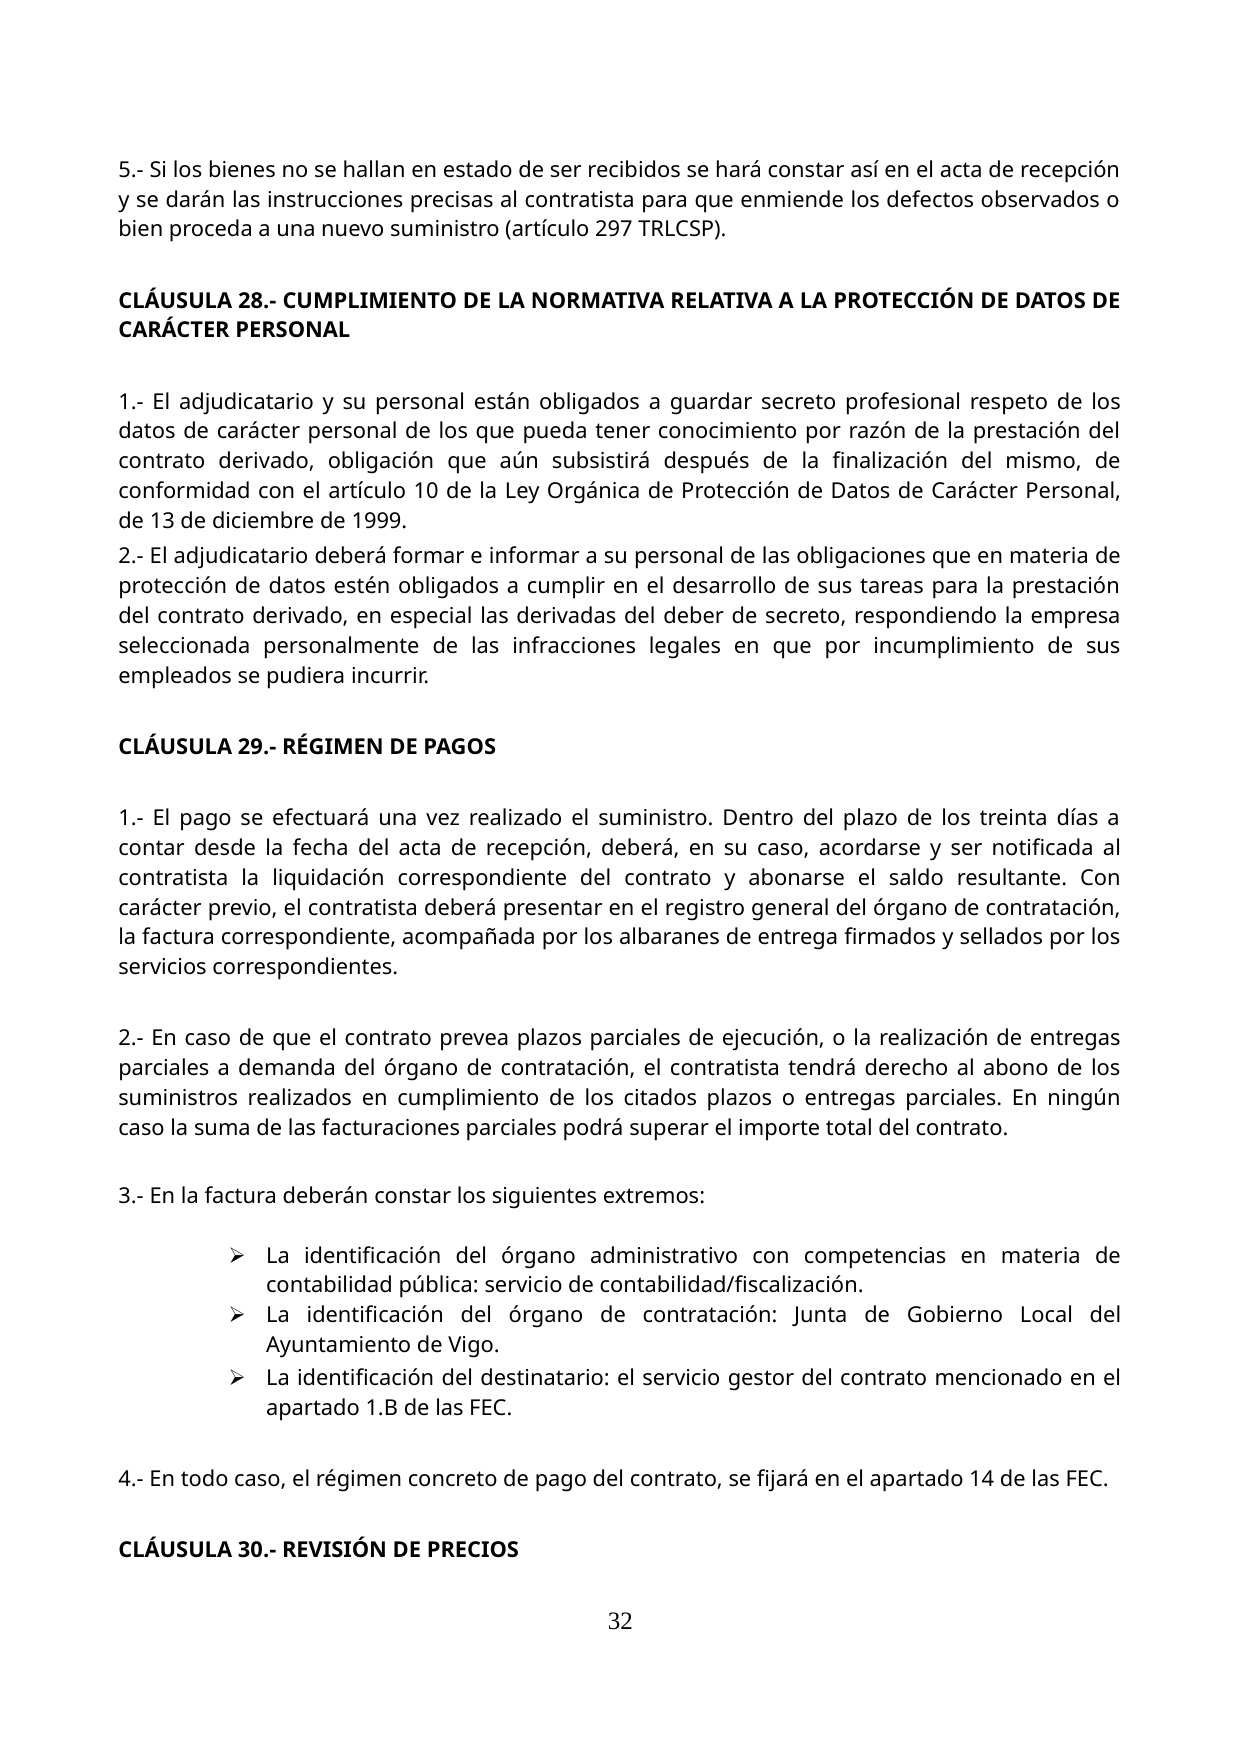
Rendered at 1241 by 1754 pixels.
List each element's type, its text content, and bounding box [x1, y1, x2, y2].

list La identificación del destinatario: el servicio gestor del contrato mencionado en el apartado 1.B de las FEC. [228, 1362, 1122, 1421]
text 5.- Si los bienes no se hallan en estado de ser recibidos se hará constar así en el acta de recepción y se darán las instrucciones precisas al contratista para que enmiende los defectos observados o bien proceda a una nuevo suministro (artículo 297 TRLCSP). [118, 154, 1122, 243]
text 2.- El adjudicatario deberá formar e informar a su personal de las obligaciones que en materia de protección de datos estén obligados a cumplir en el desarrollo de sus tareas para la prestación del contrato derivado, en especial las derivadas del deber de secreto, respondiendo la empresa seleccionada personalmente de las infracciones legales en que por incumplimiento de sus empleados se pudiera incurrir. [118, 540, 1122, 689]
text 3.- En la factura deberán constar los siguientes extremos: [118, 1180, 1122, 1210]
text 1.- El pago se efectuará una vez realizado el suministro. Dentro del plazo de los treinta días a contar desde la fecha del acta de recepción, deberá, en su caso, acordarse y ser notificada al contratista la liquidación correspondiente del contrato y abonarse el saldo resultante. Con carácter previo, el contratista deberá presentar en el registro general del órgano de contratación, la factura correspondiente, acompañada por los albaranes de entrega firmados y sellados por los servicios correspondientes. [118, 802, 1122, 981]
text CLÁUSULA 28.- CUMPLIMIENTO DE LA NORMATIVA RELATIVA A LA PROTECCIÓN DE DATOS DE CARÁCTER PERSONAL [118, 284, 1122, 344]
text CLÁUSULA 30.- REVISIÓN DE PRECIOS [118, 1534, 1122, 1564]
list La identificación del órgano de contratación: Junta de Gobierno Local del Ayuntamiento de Vigo. [228, 1299, 1122, 1359]
list La identificación del órgano administrativo con competencias en materia de contabilidad pública: servicio de contabilidad/fiscalización. [228, 1239, 1122, 1299]
text 4.- En todo caso, el régimen concreto de pago del contrato, se fijará en el apartado 14 de las FEC. [118, 1463, 1122, 1492]
text 1.- El adjudicatario y su personal están obligados a guardar secreto profesional respeto de los datos de carácter personal de los que pueda tener conocimiento por razón de la prestación del contrato derivado, obligación que aún subsistirá después de la finalización del mismo, de conformidad con el artículo 10 de la Ley Orgánica de Protección de Datos de Carácter Personal, de 13 de diciembre de 1999. [118, 386, 1122, 534]
text 2.- En caso de que el contrato prevea plazos parciales de ejecución, o la realización de entregas parciales a demanda del órgano de contratación, el contratista tendrá derecho al abono de los suministros realizados en cumplimiento de los citados plazos o entregas parciales. En ningún caso la suma de las facturaciones parciales podrá superar el importe total del contrato. [118, 1022, 1122, 1141]
text CLÁUSULA 29.- RÉGIMEN DE PAGOS [118, 731, 1122, 761]
